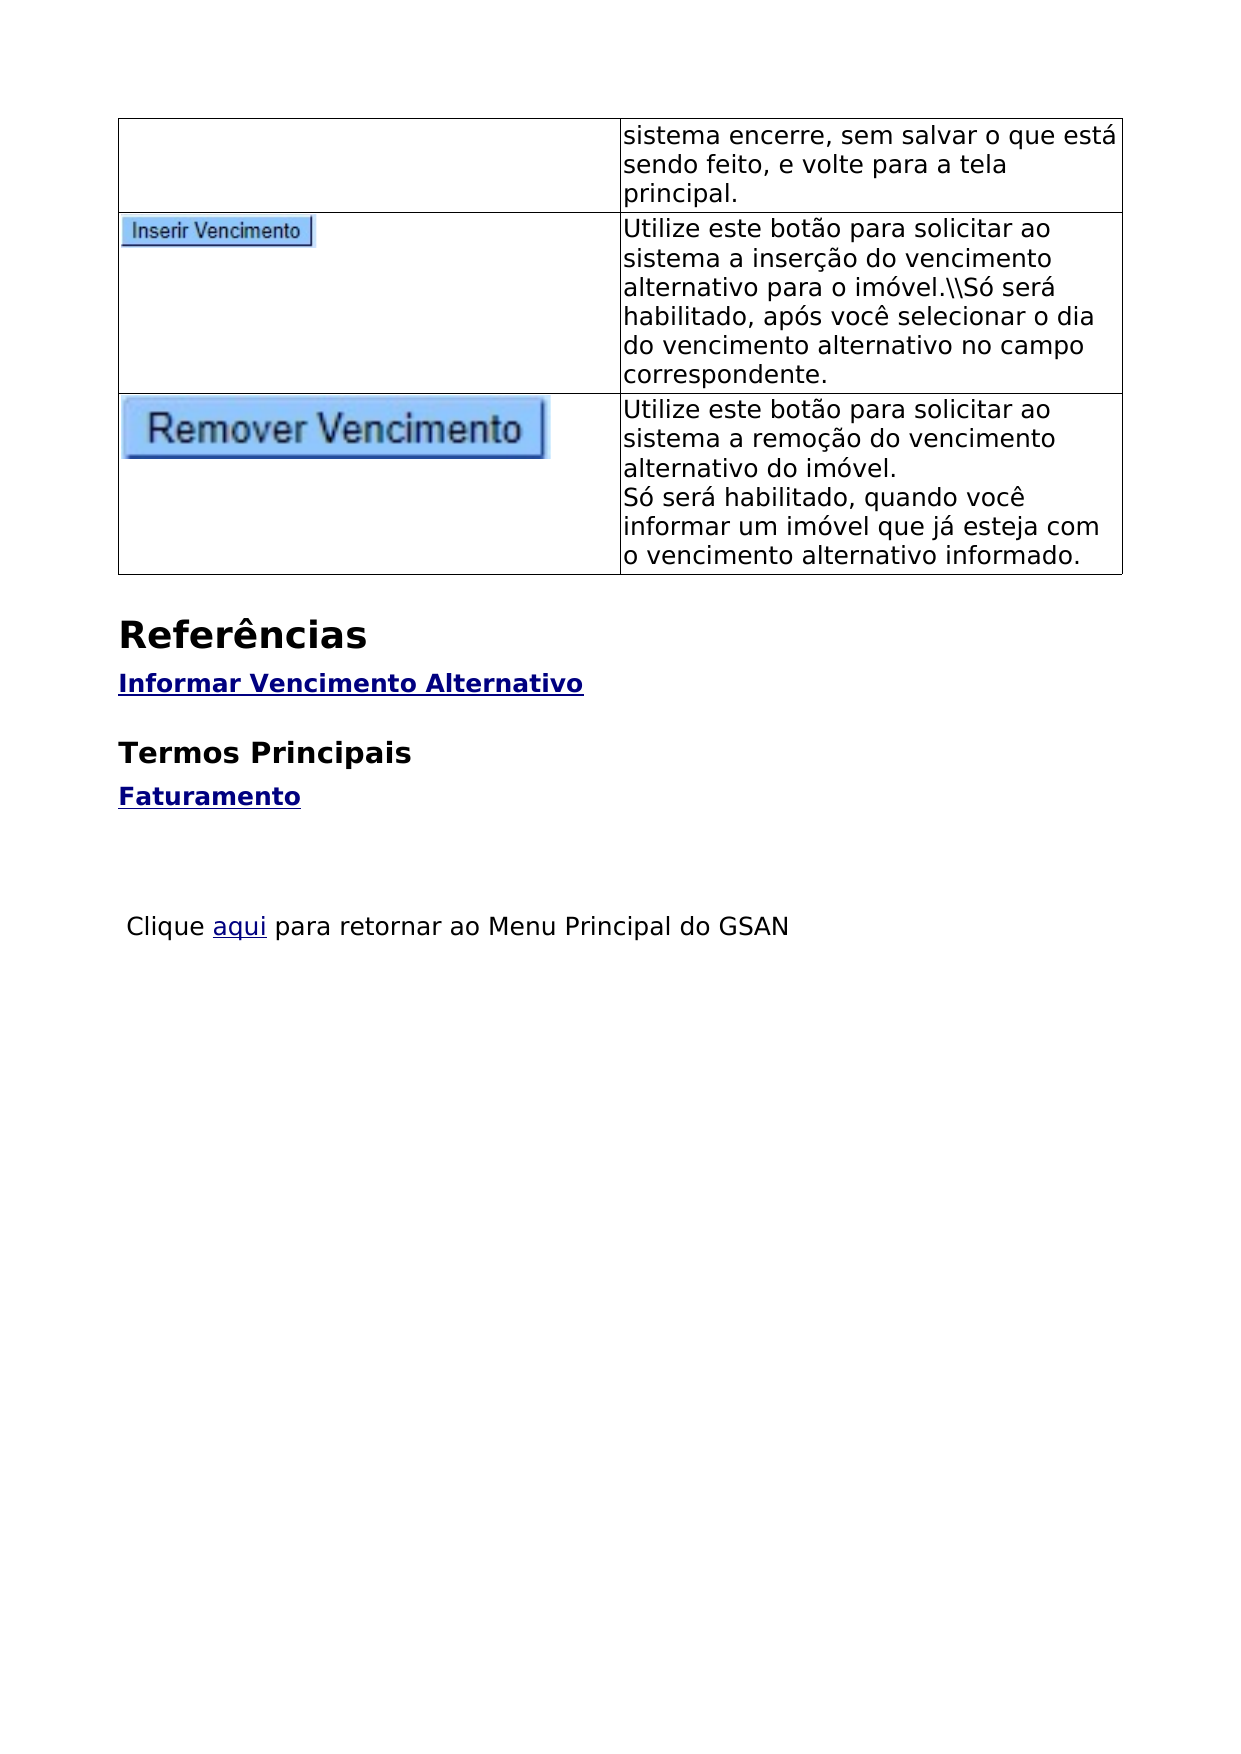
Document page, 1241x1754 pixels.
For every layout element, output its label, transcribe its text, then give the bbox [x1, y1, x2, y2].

table_cell [119, 394, 620, 573]
table_cell [119, 119, 620, 212]
table_cell [119, 213, 620, 392]
text Clique aqui para retornar ao Menu Principal do GSAN [118, 824, 1122, 941]
table_cell Utilize este botão para solicitar ao sistema a remoção do vencimento alternativo do imóvel. Só será habilitado, quando você informar um imóvel que já esteja com o vencimento alternativo informado. [621, 394, 1122, 573]
subtitle Referências [118, 613, 1122, 657]
table_cell Utilize este botão para solicitar ao sistema a inserção do vencimento alternativo para o imóvel.\\Só será habilitado, após você selecionar o dia do vencimento alternativo no campo correspondente. [621, 213, 1122, 392]
table_cell sistema encerre, sem salvar o que está sendo feito, e volte para a tela principal. [621, 119, 1122, 212]
text Faturamento [118, 783, 1122, 812]
picture [121, 395, 551, 459]
picture [121, 214, 317, 248]
text Informar Vencimento Alternativo [118, 669, 1122, 699]
subtitle Termos Principais [118, 736, 1122, 770]
